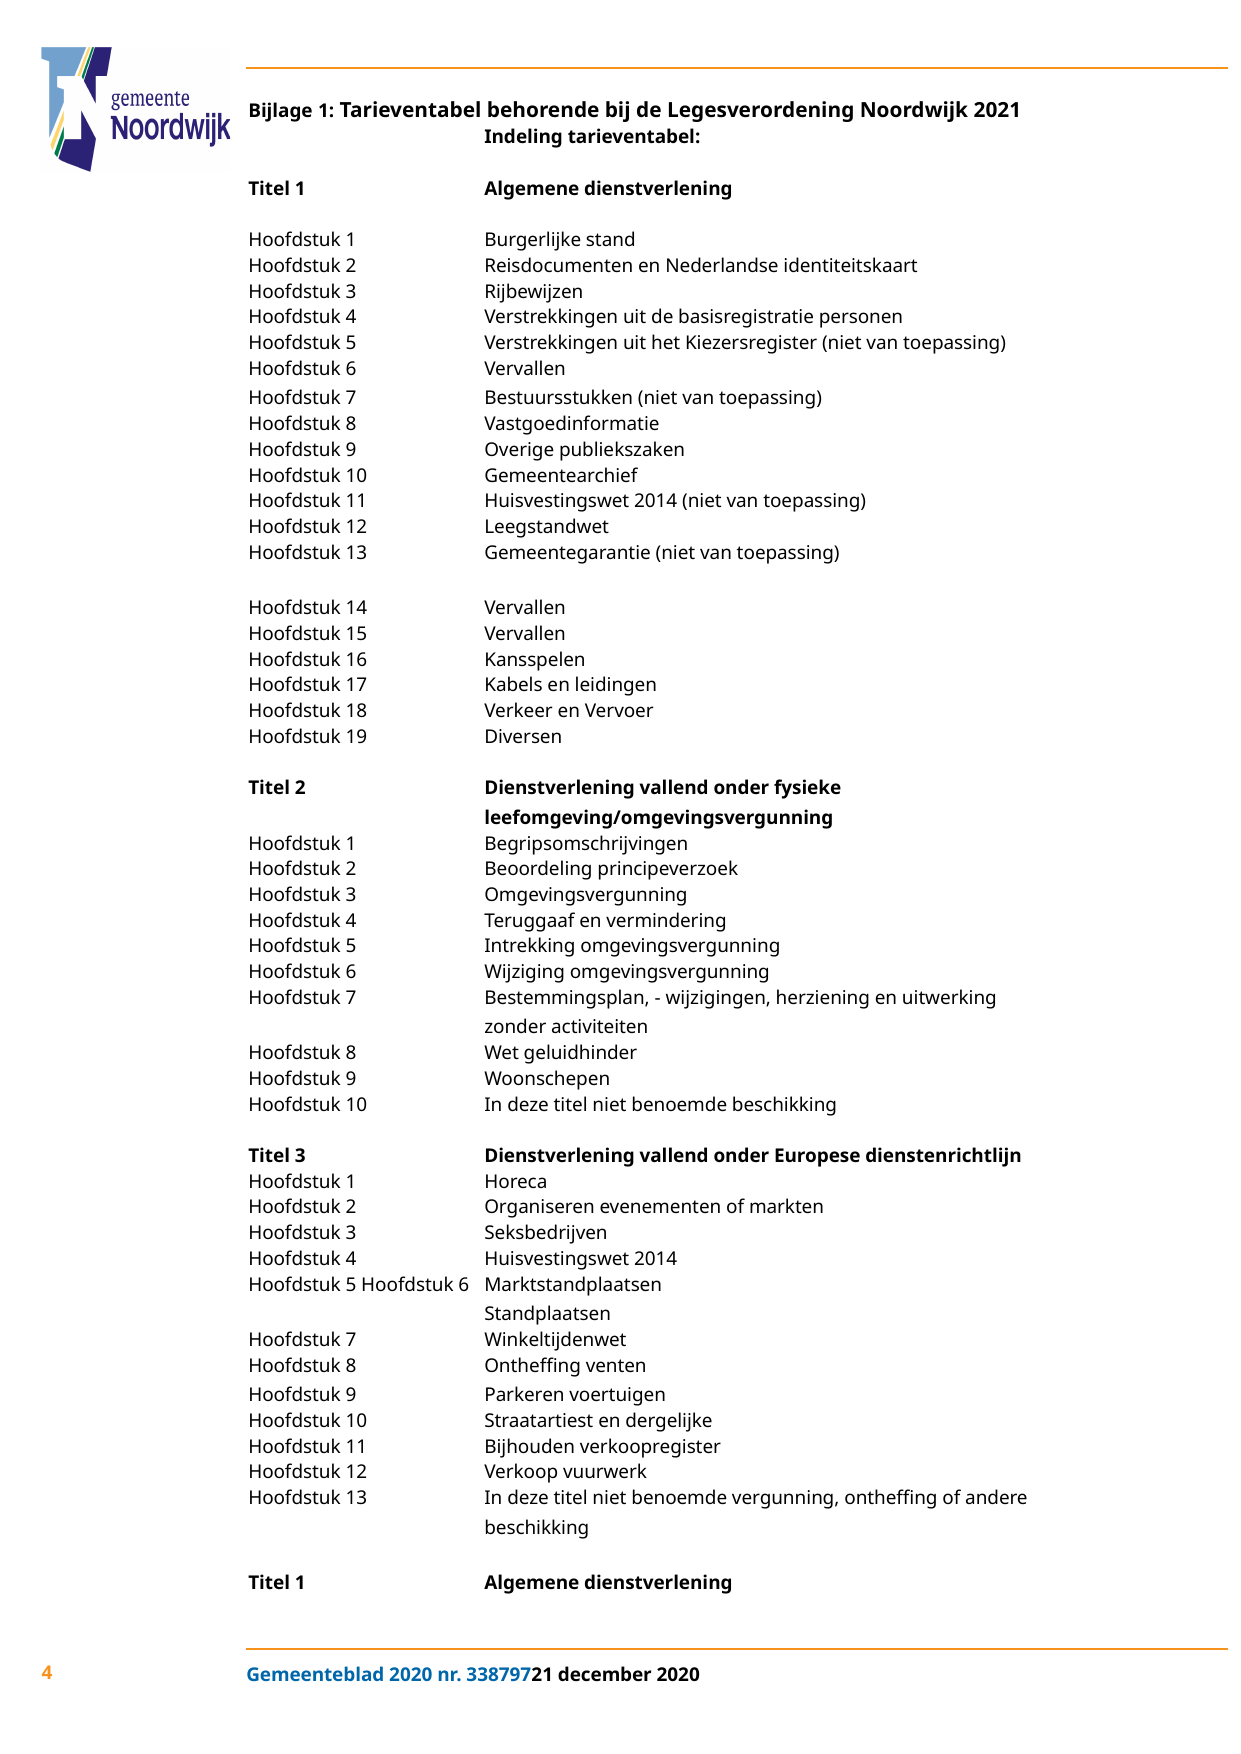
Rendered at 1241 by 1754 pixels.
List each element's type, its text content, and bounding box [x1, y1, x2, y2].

table_cell [248, 149, 484, 175]
table_cell Hoofdstuk 12 [248, 513, 484, 539]
table_cell Verstrekkingen uit het Kiezersregister (niet van toepassing) [484, 329, 1033, 355]
table_cell Wet geluidhinder [484, 1039, 1033, 1065]
table_cell [484, 149, 1033, 175]
table_cell Hoofdstuk 2 [248, 252, 484, 278]
table_cell Kansspelen [484, 646, 1033, 671]
table_cell Hoofdstuk 1 [248, 226, 484, 252]
table_cell Woonschepen [484, 1065, 1033, 1091]
table_cell Dienstverlening vallend onder Europese dienstenrichtlijn [484, 1142, 1033, 1168]
table_cell Hoofdstuk 4 [248, 1245, 484, 1271]
table_cell In deze titel niet benoemde beschikking [484, 1091, 1033, 1117]
table_cell Hoofdstuk 8 [248, 1039, 484, 1065]
table_cell Hoofdstuk 7 [248, 1326, 484, 1352]
table_cell Bijhouden verkoopregister [484, 1433, 1033, 1459]
table_header Indeling tarieventabel: [484, 124, 1033, 149]
table_cell Hoofdstuk 11 [248, 488, 484, 513]
table_cell Huisvestingswet 2014 [484, 1245, 1033, 1271]
table_cell Hoofdstuk 5 Hoofdstuk 6 [248, 1271, 484, 1326]
table_cell Beoordeling principeverzoek [484, 855, 1033, 881]
table_cell Hoofdstuk 3 [248, 881, 484, 907]
table_cell Intrekking omgevingsvergunning [484, 933, 1033, 958]
table_cell Hoofdstuk 15 [248, 620, 484, 646]
table_cell Gemeentegarantie (niet van toepassing) [484, 539, 1033, 594]
picture [41, 47, 231, 172]
table_cell Overige publiekszaken [484, 436, 1033, 462]
table_cell Begripsomschrijvingen [484, 830, 1033, 855]
table_cell Titel 2 [248, 774, 484, 830]
table_cell Bestemmingsplan, - wijzigingen, herziening en uitwerking zonder activiteiten [484, 984, 1033, 1039]
table_cell Algemene dienstverlening [484, 175, 1033, 201]
table_cell Hoofdstuk 6 Hoofdstuk 7 [248, 355, 484, 410]
table_cell Gemeentearchief [484, 462, 1033, 487]
table_cell Hoofdstuk 18 [248, 697, 484, 723]
table_cell Hoofdstuk 2 [248, 855, 484, 881]
table_cell Hoofdstuk 13 [248, 539, 484, 594]
table_cell [248, 1117, 484, 1142]
table_cell Huisvestingswet 2014 (niet van toepassing) [484, 488, 1033, 513]
table_cell Vervallen [484, 594, 1033, 620]
table_cell Leegstandwet [484, 513, 1033, 539]
table_cell Hoofdstuk 1 [248, 1168, 484, 1194]
table_cell Verstrekkingen uit de basisregistratie personen [484, 304, 1033, 329]
table_cell Hoofdstuk 17 [248, 671, 484, 697]
table_cell Verkoop vuurwerk [484, 1459, 1033, 1484]
table_cell Hoofdstuk 9 [248, 436, 484, 462]
table_cell In deze titel niet benoemde vergunning, ontheffing of andere beschikking [484, 1485, 1033, 1569]
table_cell Hoofdstuk 14 [248, 594, 484, 620]
table_cell Hoofdstuk 10 [248, 462, 484, 487]
table_cell Hoofdstuk 6 [248, 958, 484, 984]
table_cell [484, 1117, 1033, 1142]
table_cell Hoofdstuk 3 [248, 1220, 484, 1245]
table_cell Titel 1 [248, 1569, 484, 1595]
table_cell Hoofdstuk 2 [248, 1194, 484, 1219]
table_cell Titel 1 [248, 175, 484, 201]
table_cell Ontheffing venten Parkeren voertuigen [484, 1352, 1033, 1407]
table_cell Seksbedrijven [484, 1220, 1033, 1245]
table_cell Rijbewijzen [484, 278, 1033, 303]
text Bijlage 1: Tarieventabel behorende bij de Legesverordening Noordwijk 2021 [248, 95, 1152, 123]
table_cell Organiseren evenementen of markten [484, 1194, 1033, 1219]
table_cell Marktstandplaatsen Standplaatsen [484, 1271, 1033, 1326]
table_cell Hoofdstuk 16 [248, 646, 484, 671]
table_cell Hoofdstuk 19 [248, 723, 484, 749]
table_cell Verkeer en Vervoer [484, 697, 1033, 723]
table_cell Hoofdstuk 10 [248, 1407, 484, 1433]
table_cell Hoofdstuk 11 [248, 1433, 484, 1459]
table_cell Hoofdstuk 4 [248, 907, 484, 933]
table_cell [484, 749, 1033, 774]
table_cell Hoofdstuk 5 [248, 933, 484, 958]
table_cell Teruggaaf en vermindering [484, 907, 1033, 933]
table_cell Hoofdstuk 7 [248, 984, 484, 1039]
table_cell Hoofdstuk 4 [248, 304, 484, 329]
table_cell Wijziging omgevingsvergunning [484, 958, 1033, 984]
table_cell Hoofdstuk 12 [248, 1459, 484, 1484]
table_cell Vervallen [484, 620, 1033, 646]
table_cell [915, 1569, 1033, 1595]
table_cell [484, 201, 1033, 226]
table_header [248, 124, 484, 149]
table_cell Hoofdstuk 8 [248, 410, 484, 436]
table_cell [248, 749, 484, 774]
table_cell [248, 201, 484, 226]
table_cell Straatartiest en dergelijke [484, 1407, 1033, 1433]
table_cell Hoofdstuk 10 [248, 1091, 484, 1117]
table_cell Winkeltijdenwet [484, 1326, 1033, 1352]
table_cell Hoofdstuk 13 [248, 1485, 484, 1569]
table_cell Diversen [484, 723, 1033, 749]
table_cell Hoofdstuk 1 [248, 830, 484, 855]
table_cell Vervallen Bestuursstukken (niet van toepassing) [484, 355, 1033, 410]
table_cell Hoofdstuk 9 [248, 1065, 484, 1091]
table_cell Kabels en leidingen [484, 671, 1033, 697]
table_cell Burgerlijke stand [484, 226, 1033, 252]
table_cell Omgevingsvergunning [484, 881, 1033, 907]
table_cell Horeca [484, 1168, 1033, 1194]
table_cell Reisdocumenten en Nederlandse identiteitskaart [484, 252, 1033, 278]
table_cell Hoofdstuk 3 [248, 278, 484, 303]
table_cell Titel 3 [248, 1142, 484, 1168]
table_cell Algemene dienstverlening [484, 1569, 915, 1595]
table_cell Hoofdstuk 8 Hoofdstuk 9 [248, 1352, 484, 1407]
table_cell Dienstverlening vallend onder fysieke leefomgeving/omgevingsvergunning [484, 774, 1033, 830]
table_cell Vastgoedinformatie [484, 410, 1033, 436]
table_cell Hoofdstuk 5 [248, 329, 484, 355]
